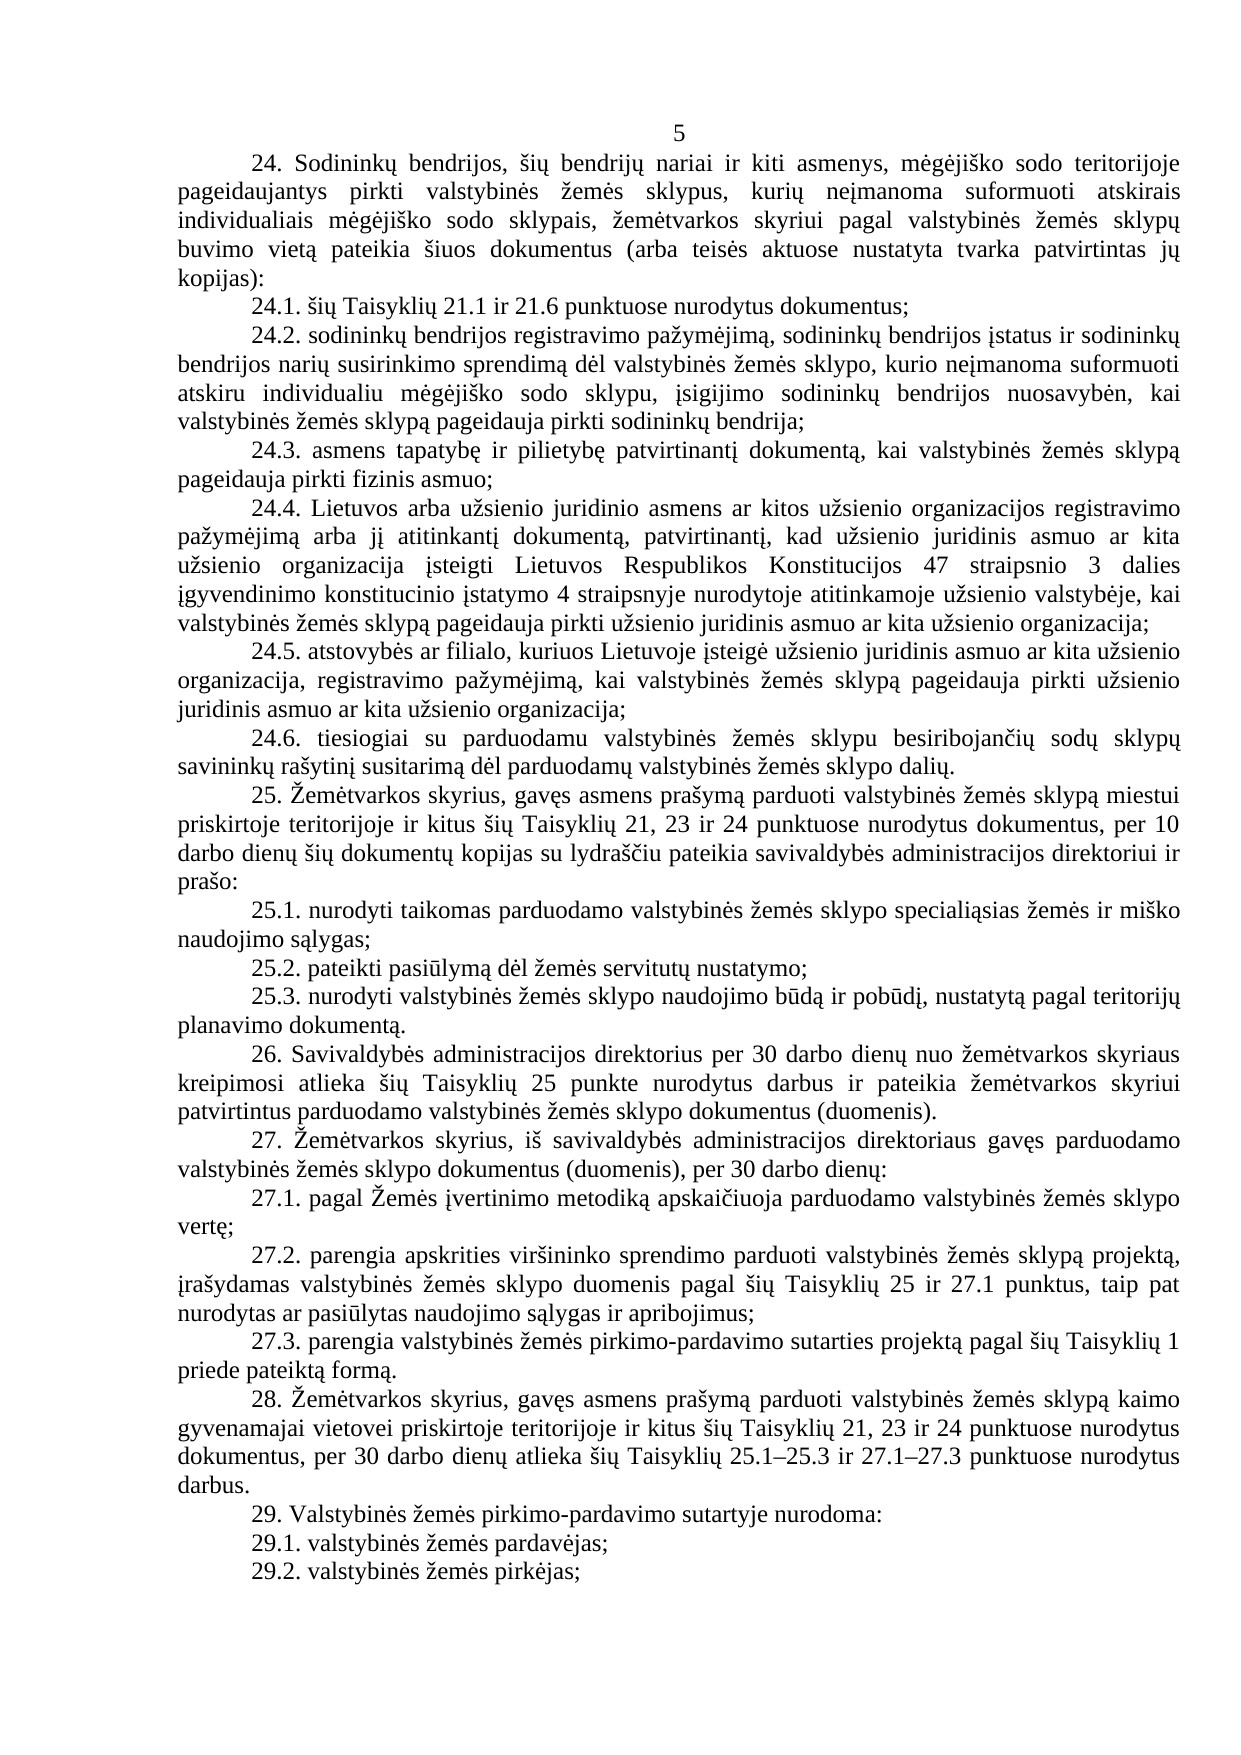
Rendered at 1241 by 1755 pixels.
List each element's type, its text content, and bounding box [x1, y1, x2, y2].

text 25.3. nurodyti valstybinės žemės sklypo naudojimo būdą ir pobūdį, nustatytą pagal teritorijų planavimo dokumentą. [177, 981, 1181, 1039]
text 26. Savivaldybės administracijos direktorius per 30 darbo dienų nuo žemėtvarkos skyriaus kreipimosi atlieka šių Taisyklių 25 punkte nurodytus darbus ir pateikia žemėtvarkos skyriui patvirtintus parduodamo valstybinės žemės sklypo dokumentus (duomenis). [177, 1039, 1181, 1125]
text 24.2. sodininkų bendrijos registravimo pažymėjimą, sodininkų bendrijos įstatus ir sodininkų bendrijos narių susirinkimo sprendimą dėl valstybinės žemės sklypo, kurio neįmanoma suformuoti atskiru individualiu mėgėjiško sodo sklypu, įsigijimo sodininkų bendrijos nuosavybėn, kai valstybinės žemės sklypą pageidauja pirkti sodininkų bendrija; [177, 320, 1181, 435]
text 29.1. valstybinės žemės pardavėjas; [177, 1528, 1181, 1556]
text 27.2. parengia apskrities viršininko sprendimo parduoti valstybinės žemės sklypą projektą, įrašydamas valstybinės žemės sklypo duomenis pagal šių Taisyklių 25 ir 27.1 punktus, taip pat nurodytas ar pasiūlytas naudojimo sąlygas ir apribojimus; [177, 1240, 1181, 1326]
text 24.1. šių Taisyklių 21.1 ir 21.6 punktuose nurodytus dokumentus; [177, 291, 1181, 320]
text 24.5. atstovybės ar filialo, kuriuos Lietuvoje įsteigė užsienio juridinis asmuo ar kita užsienio organizacija, registravimo pažymėjimą, kai valstybinės žemės sklypą pageidauja pirkti užsienio juridinis asmuo ar kita užsienio organizacija; [177, 636, 1181, 723]
text 25. Žemėtvarkos skyrius, gavęs asmens prašymą parduoti valstybinės žemės sklypą miestui priskirtoje teritorijoje ir kitus šių Taisyklių 21, 23 ir 24 punktuose nurodytus dokumentus, per 10 darbo dienų šių dokumentų kopijas su lydraščiu pateikia savivaldybės administracijos direktoriui ir prašo: [177, 780, 1181, 895]
text 27.1. pagal Žemės įvertinimo metodiką apskaičiuoja parduodamo valstybinės žemės sklypo vertę; [177, 1183, 1181, 1240]
text 25.1. nurodyti taikomas parduodamo valstybinės žemės sklypo specialiąsias žemės ir miško naudojimo sąlygas; [177, 895, 1181, 953]
text 29.2. valstybinės žemės pirkėjas; [177, 1556, 1181, 1585]
text 24.6. tiesiogiai su parduodamu valstybinės žemės sklypu besiribojančių sodų sklypų savininkų rašytinį susitarimą dėl parduodamų valstybinės žemės sklypo dalių. [177, 723, 1181, 780]
text 24. Sodininkų bendrijos, šių bendrijų nariai ir kiti asmenys, mėgėjiško sodo teritorijoje pageidaujantys pirkti valstybinės žemės sklypus, kurių neįmanoma suformuoti atskirais individualiais mėgėjiško sodo sklypais, žemėtvarkos skyriui pagal valstybinės žemės sklypų buvimo vietą pateikia šiuos dokumentus (arba teisės aktuose nustatyta tvarka patvirtintas jų kopijas): [177, 148, 1181, 291]
text 24.3. asmens tapatybę ir pilietybę patvirtinantį dokumentą, kai valstybinės žemės sklypą pageidauja pirkti fizinis asmuo; [177, 435, 1181, 493]
text 27. Žemėtvarkos skyrius, iš savivaldybės administracijos direktoriaus gavęs parduodamo valstybinės žemės sklypo dokumentus (duomenis), per 30 darbo dienų: [177, 1125, 1181, 1183]
text 28. Žemėtvarkos skyrius, gavęs asmens prašymą parduoti valstybinės žemės sklypą kaimo gyvenamajai vietovei priskirtoje teritorijoje ir kitus šių Taisyklių 21, 23 ir 24 punktuose nurodytus dokumentus, per 30 darbo dienų atlieka šių Taisyklių 25.1–25.3 ir 27.1–27.3 punktuose nurodytus darbus. [177, 1384, 1181, 1499]
text 27.3. parengia valstybinės žemės pirkimo-pardavimo sutarties projektą pagal šių Taisyklių 1 priede pateiktą formą. [177, 1326, 1181, 1384]
text 25.2. pateikti pasiūlymą dėl žemės servitutų nustatymo; [177, 953, 1181, 981]
text 29. Valstybinės žemės pirkimo-pardavimo sutartyje nurodoma: [177, 1499, 1181, 1528]
text 24.4. Lietuvos arba užsienio juridinio asmens ar kitos užsienio organizacijos registravimo pažymėjimą arba jį atitinkantį dokumentą, patvirtinantį, kad užsienio juridinis asmuo ar kita užsienio organizacija įsteigti Lietuvos Respublikos Konstitucijos 47 straipsnio 3 dalies įgyvendinimo konstitucinio įstatymo 4 straipsnyje nurodytoje atitinkamoje užsienio valstybėje, kai valstybinės žemės sklypą pageidauja pirkti užsienio juridinis asmuo ar kita užsienio organizacija; [177, 493, 1181, 636]
